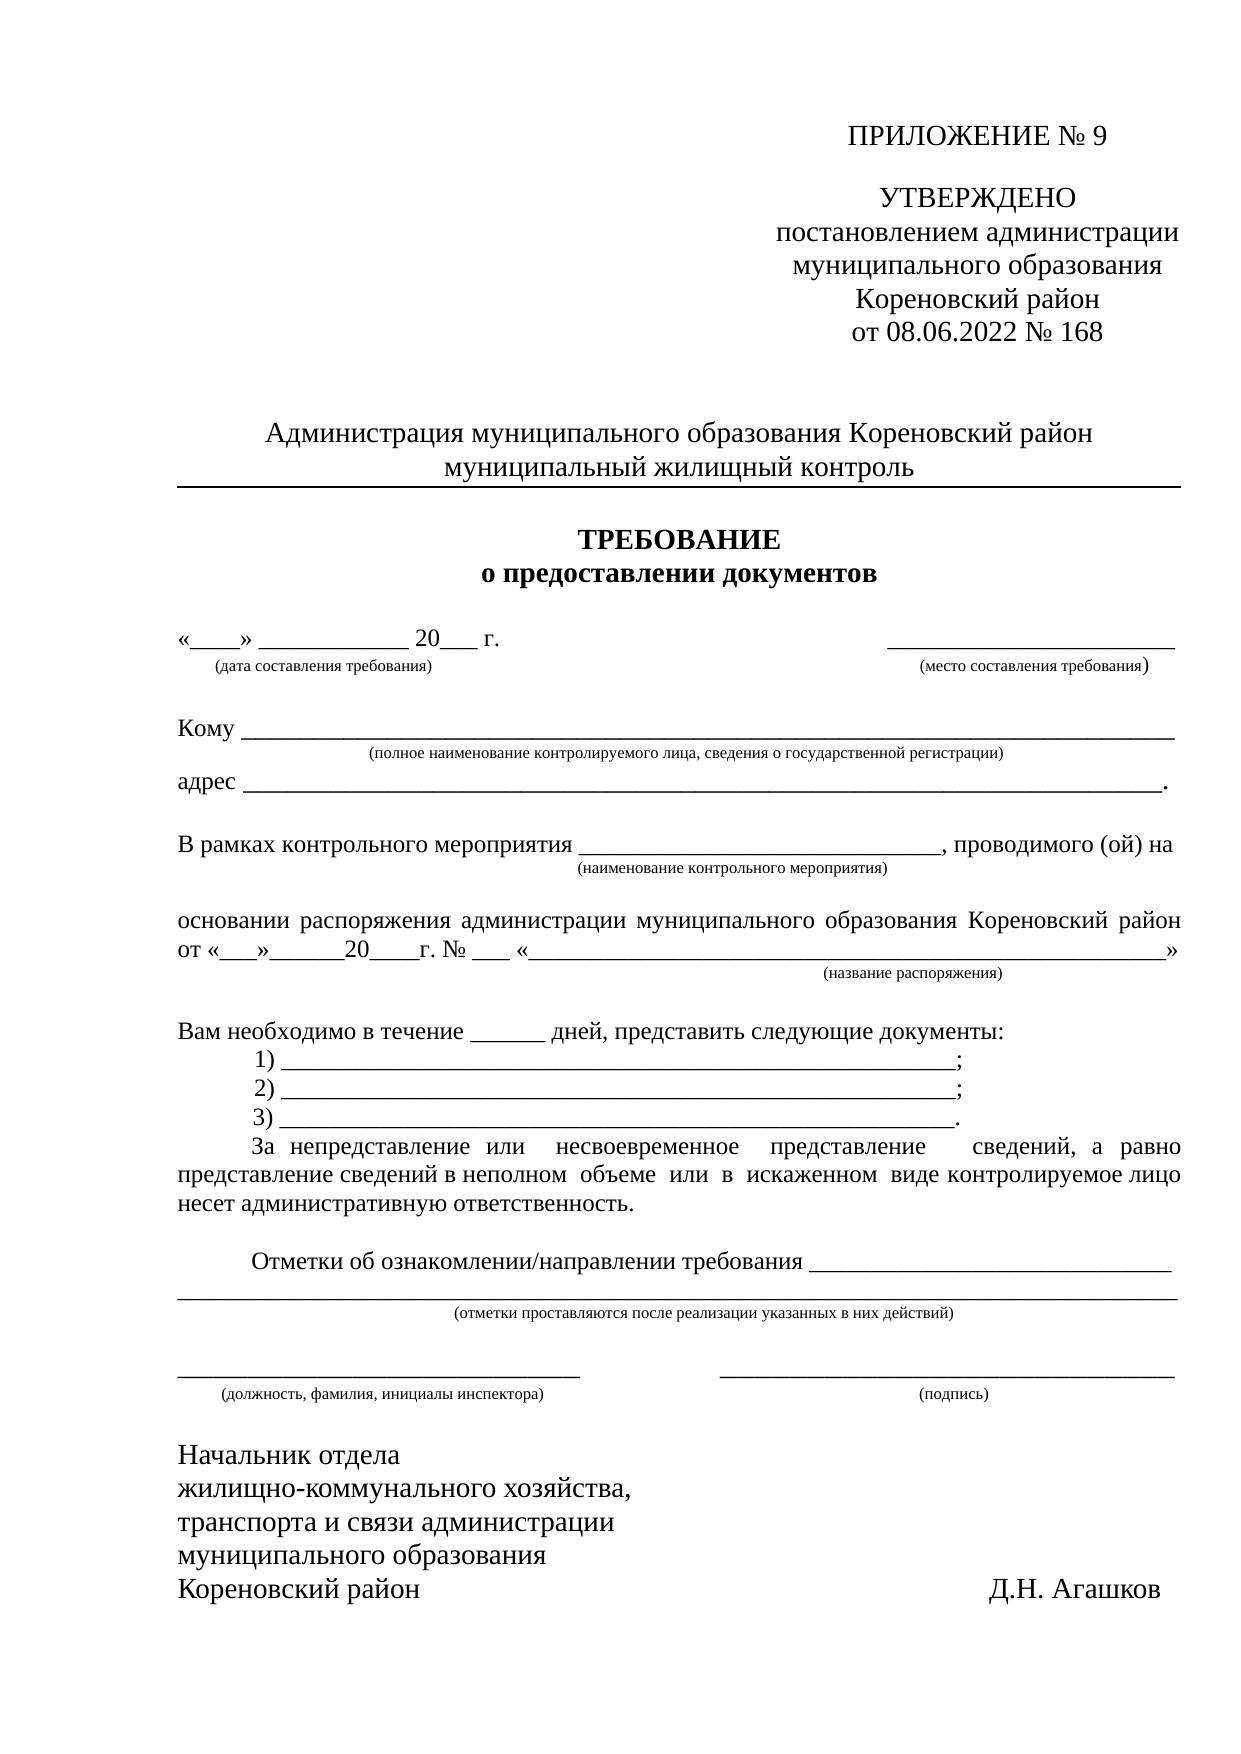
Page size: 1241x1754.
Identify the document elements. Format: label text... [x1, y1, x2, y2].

list 2) ______________________________________________________; [183, 1073, 1181, 1102]
text Начальник отдела [177, 1437, 1181, 1470]
text от 08.06.2022 № 168 [774, 314, 1181, 348]
title (наименование контрольного мероприятия) [177, 858, 1181, 877]
text ПРИЛОЖЕНИЕ № 9 [774, 118, 1181, 152]
text жилищно-коммунального хозяйства, [177, 1470, 1181, 1504]
text муниципального образования [177, 1537, 1181, 1571]
text Администрация муниципального образования Кореновский район [177, 415, 1181, 449]
title ТРЕБОВАНИЕ [177, 522, 1181, 556]
text транспорта и связи администрации [177, 1504, 1181, 1537]
title В рамках контрольного мероприятия _____________________________, проводимого (ой) на [177, 829, 1181, 858]
text адрес _______________________________________________________________. [177, 762, 1181, 795]
title (название распоряжения) [177, 963, 1181, 982]
text ________________________________________________________________________________ [177, 1274, 1181, 1303]
title основании распоряжения администрации муниципального образования Кореновский район от «___»______20____г. № ___ «___________________________________________________» [177, 906, 1181, 963]
text 3) ______________________________________________________. [177, 1102, 1181, 1131]
text постановлением администрации муниципального образования Кореновский район [774, 214, 1181, 314]
text «____» ____________ 20___ г. _______________________ [177, 623, 1181, 651]
text (должность, фамилия, инициалы инспектора) (подпись) [177, 1384, 1181, 1403]
text (отметки проставляются после реализации указанных в них действий) [177, 1303, 1181, 1322]
text Отметки об ознакомлении/направлении требования _____________________________ [177, 1246, 1181, 1274]
list 1) ______________________________________________________; [183, 1044, 1181, 1073]
text Кореновский район Д.Н. Агашков [177, 1571, 1181, 1604]
text муниципальный жилищный контроль [177, 449, 1181, 486]
text За непредставление или несвоевременное представление сведений, а равно представление сведений в неполном объеме или в искаженном виде контролируемое лицо несет административную ответственность. [177, 1131, 1181, 1217]
text (полное наименование контролируемого лица, сведения о государственной регистрации) [177, 743, 1181, 762]
text УТВЕРЖДЕНО [774, 180, 1181, 214]
title о предоставлении документов [177, 556, 1181, 589]
text _______________________ __________________________ [177, 1351, 1181, 1384]
text (дата составления требования) (место составления требования) [177, 651, 1181, 676]
text Кому ________________________________________________________________ [177, 709, 1181, 743]
title Вам необходимо в течение ______ дней, представить следующие документы: [177, 1016, 1181, 1044]
